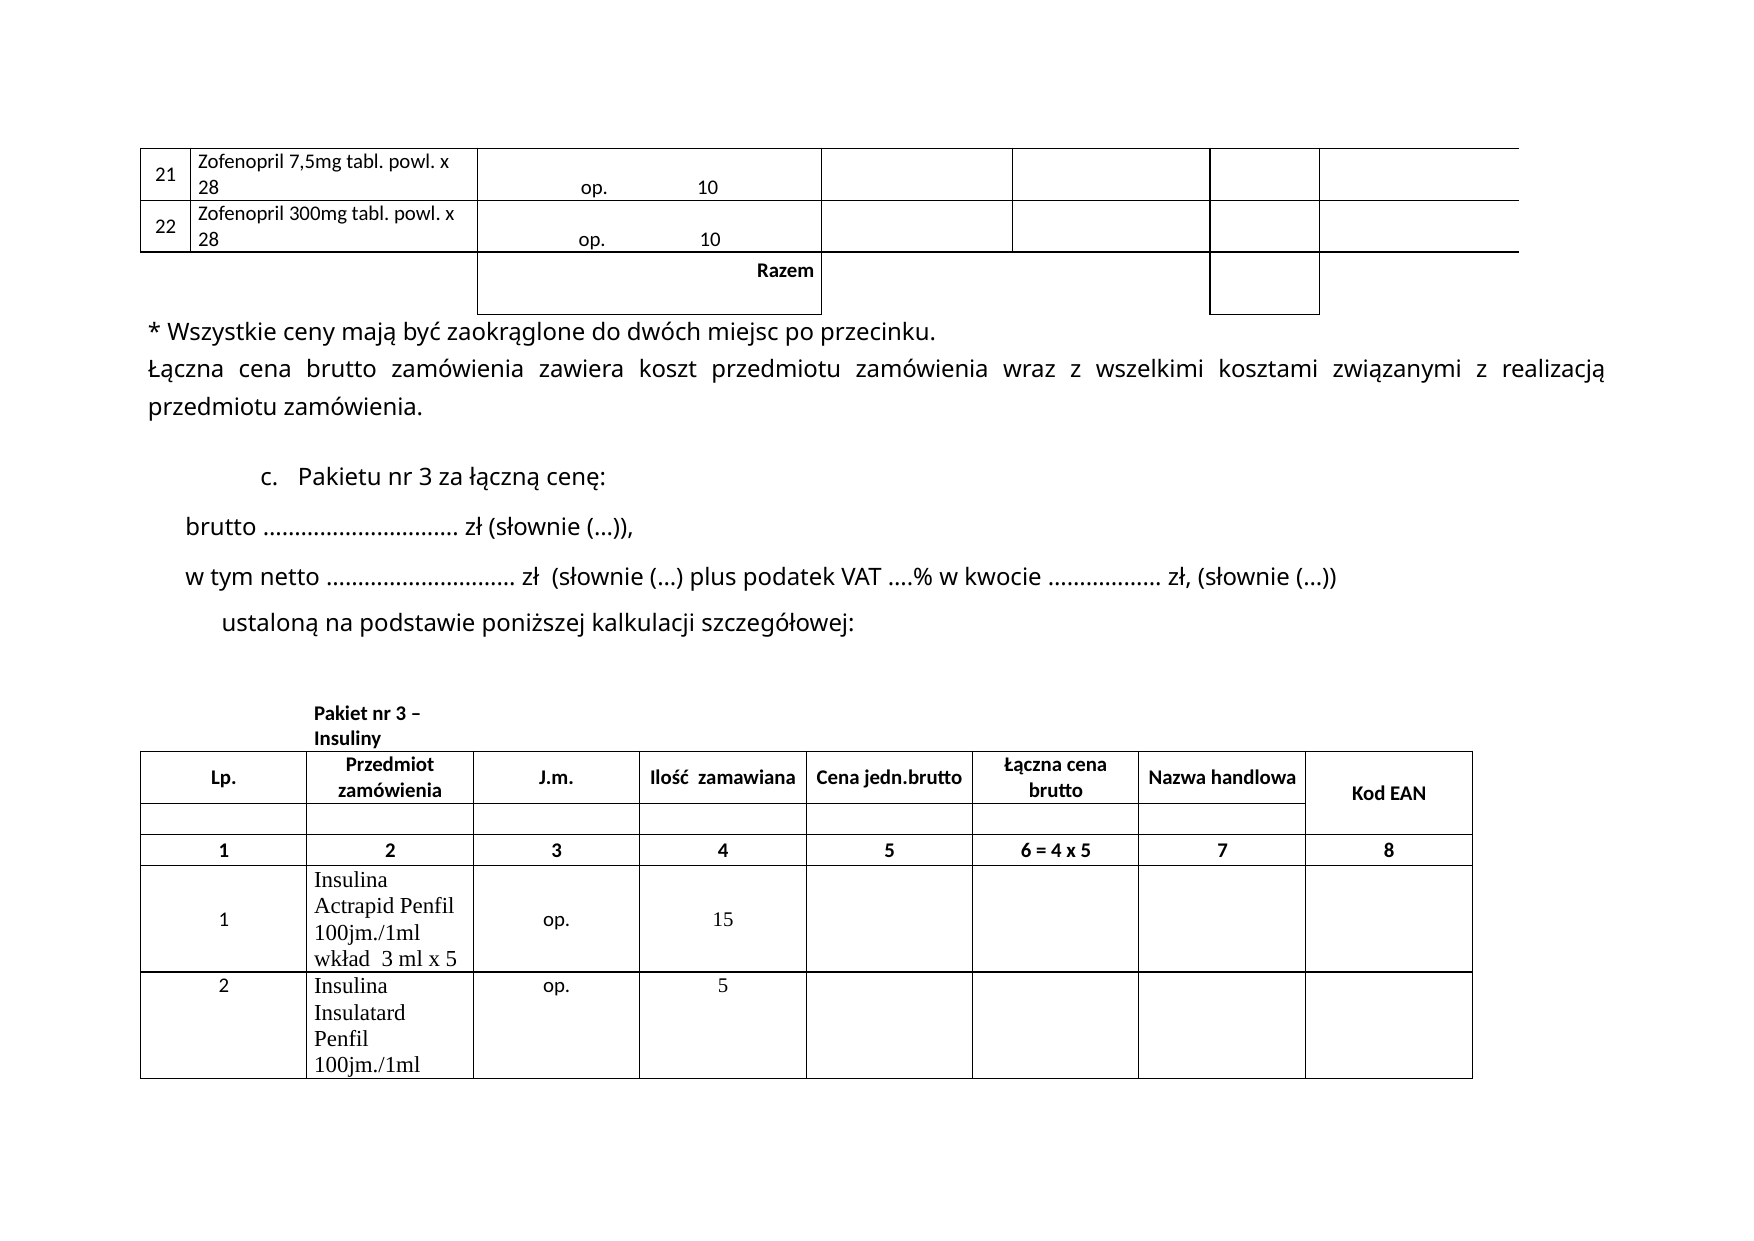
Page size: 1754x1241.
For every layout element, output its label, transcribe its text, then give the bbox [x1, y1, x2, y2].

table_cell [973, 866, 1138, 971]
table_cell [807, 866, 972, 971]
table_cell 21 [141, 149, 190, 199]
table_cell op. 10 [478, 201, 821, 251]
table_cell Ilość zamawiana [640, 752, 806, 802]
table_cell [1211, 201, 1319, 251]
table_cell Przedmiot zamówienia [307, 752, 473, 802]
table_cell 3 [474, 835, 639, 865]
table_cell [1306, 973, 1472, 1078]
table_cell 5 [640, 973, 806, 1078]
text Łączna cena brutto zamówienia zawiera koszt przedmiotu zamówienia wraz z wszelkimi kosztami związanymi z realizacją przedmiotu zamówienia. [148, 352, 1606, 422]
table_cell 7 [1139, 835, 1305, 865]
table_cell [822, 283, 1012, 314]
text brutto …………………………. zł (słownie (…)), [185, 510, 1606, 542]
table_cell [807, 804, 972, 834]
table_cell [141, 804, 306, 834]
table_cell Kod EAN [1306, 752, 1472, 834]
table_cell [1320, 283, 1518, 314]
table_header [806, 700, 972, 751]
table_cell J.m. [474, 752, 639, 802]
table_cell Nazwa handlowa [1139, 752, 1305, 802]
table_cell Łączna cena brutto [973, 752, 1138, 802]
table_cell [1211, 253, 1319, 283]
table_cell Insulina Insulatard Penfil 100jm./1ml [307, 973, 473, 1078]
table_cell 1 [141, 866, 306, 971]
table_cell op. [474, 866, 639, 971]
table_cell [307, 804, 473, 834]
table_cell [474, 804, 639, 834]
table_cell [822, 201, 1012, 251]
table_cell op. 10 [478, 149, 821, 199]
table_cell [1211, 149, 1319, 199]
table_header [473, 700, 639, 751]
table_cell [973, 804, 1138, 834]
table_cell Razem [478, 253, 821, 283]
table_header Pakiet nr 3 – Insuliny [307, 700, 473, 751]
table_cell 4 [640, 835, 806, 865]
table_cell [191, 283, 477, 314]
table_cell 2 [141, 973, 306, 1078]
table_cell 15 [640, 866, 806, 971]
text * Wszystkie ceny mają być zaokrąglone do dwóch miejsc po przecinku. [148, 315, 1606, 347]
table_cell Zofenopril 300mg tabl. powl. x 28 [191, 201, 477, 251]
table_cell [191, 253, 477, 283]
table_cell Insulina Actrapid Penfil 100jm./1ml wkład 3 ml x 5 [307, 866, 473, 971]
table_header [140, 700, 307, 751]
table_cell [478, 283, 821, 314]
table_cell Zofenopril 7,5mg tabl. powl. x 28 [191, 149, 477, 199]
table_cell 22 [141, 201, 190, 251]
table_cell [640, 804, 806, 834]
table_cell [1012, 283, 1209, 314]
table_cell Cena jedn.brutto [807, 752, 972, 802]
table_cell 5 [807, 835, 972, 865]
text ustaloną na podstawie poniższej kalkulacji szczegółowej: [221, 605, 1606, 638]
table_cell [1013, 201, 1209, 251]
list Pakietu nr 3 za łączną cenę: [260, 460, 1606, 492]
table_cell op. [474, 973, 639, 1078]
text w tym netto ………………………… zł (słownie (…) plus podatek VAT ….% w kwocie ……………… zł, (słownie (…)) [185, 559, 1606, 592]
table_cell [822, 253, 1012, 283]
table_header [640, 700, 806, 751]
table_cell [1012, 253, 1209, 283]
table_cell [1211, 283, 1319, 314]
table_cell [1320, 149, 1518, 199]
table_cell Lp. [141, 752, 306, 802]
table_cell [1139, 804, 1305, 834]
table_cell [1139, 973, 1305, 1078]
table_cell [807, 973, 972, 1078]
table_cell [1306, 866, 1472, 971]
table_cell [1013, 149, 1209, 199]
table_cell [140, 283, 191, 314]
table_cell 8 [1306, 835, 1472, 865]
table_header [1139, 700, 1305, 751]
table_header [973, 700, 1139, 751]
table_cell [973, 973, 1138, 1078]
table_cell [1139, 866, 1305, 971]
table_cell [140, 253, 191, 283]
table_cell [1320, 253, 1518, 283]
table_cell [1320, 201, 1518, 251]
table_cell [822, 149, 1012, 199]
table_cell 2 [307, 835, 473, 865]
table_cell 6 = 4 x 5 [973, 835, 1138, 865]
table_cell 1 [141, 835, 306, 865]
table_header [1305, 700, 1472, 751]
